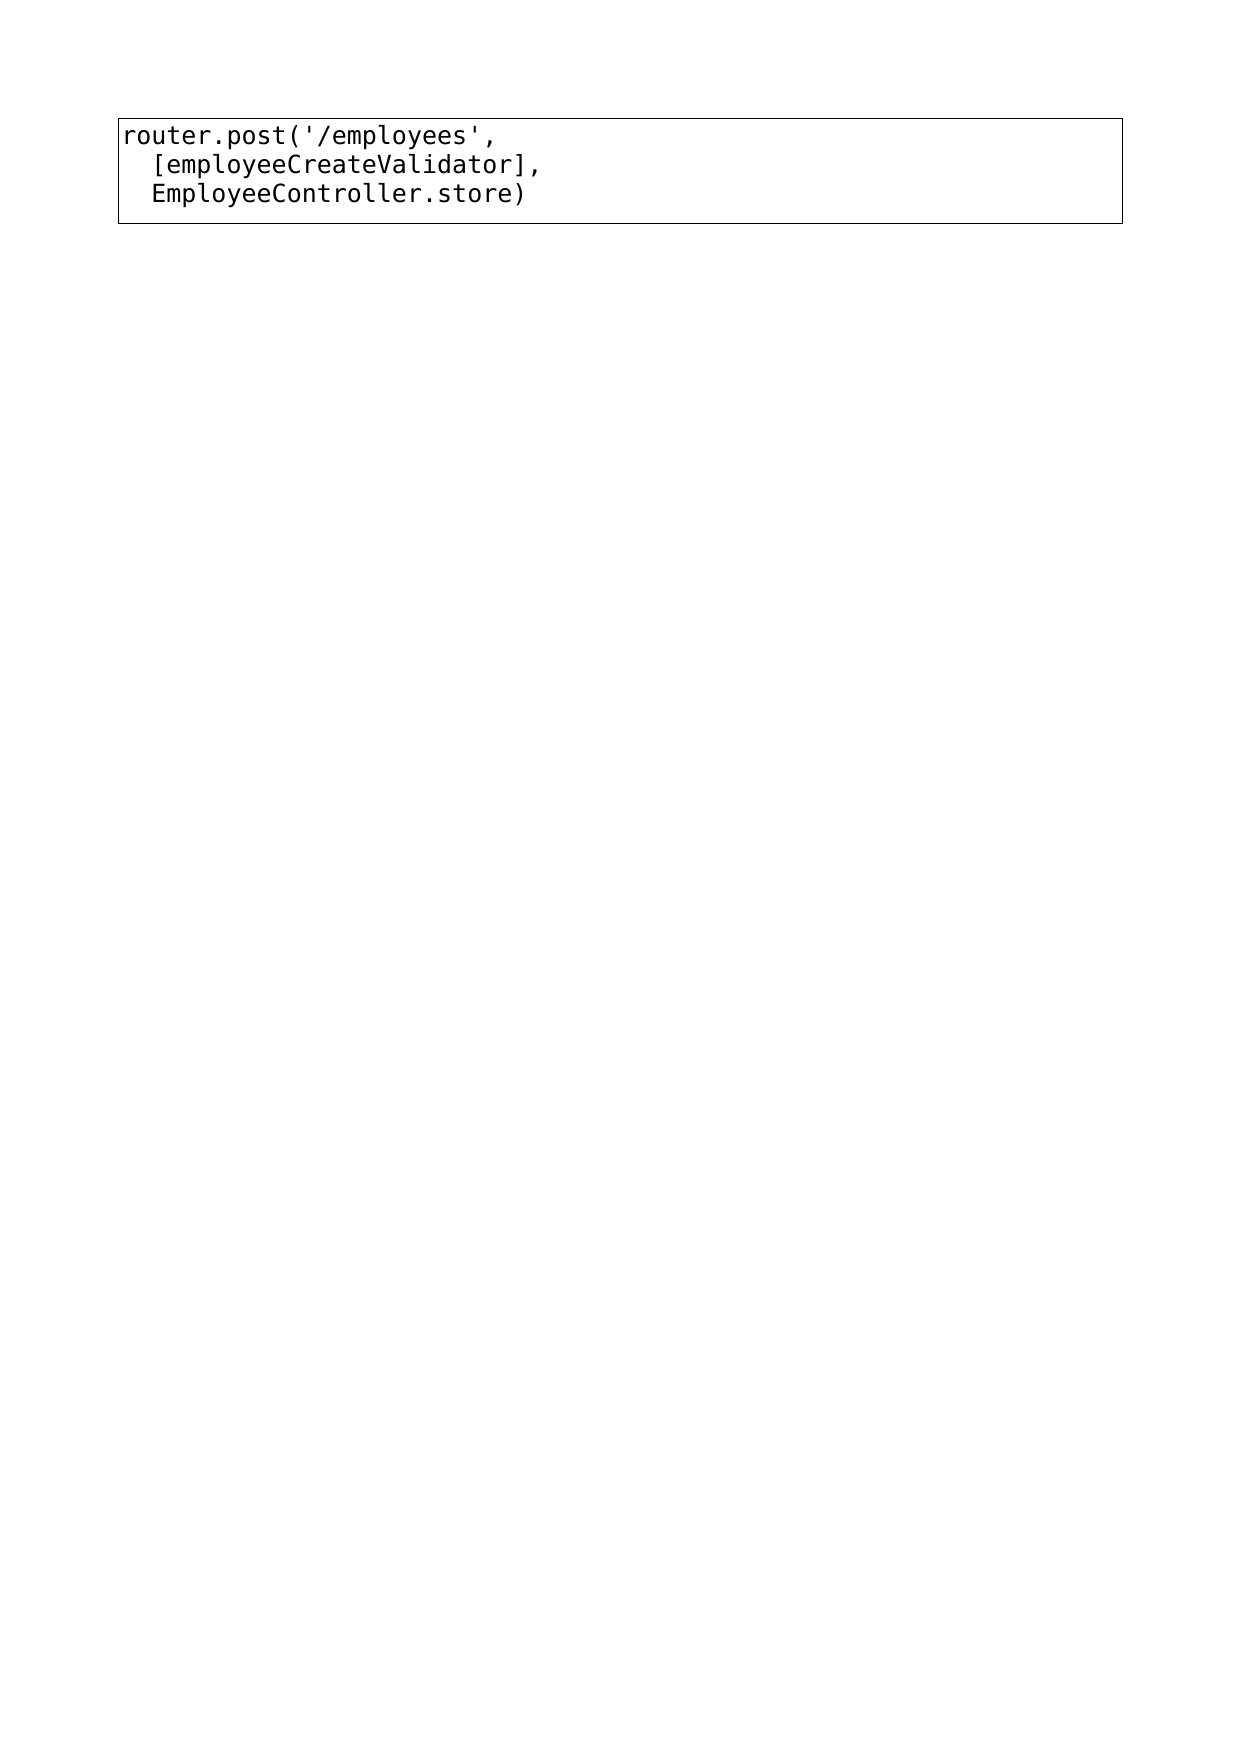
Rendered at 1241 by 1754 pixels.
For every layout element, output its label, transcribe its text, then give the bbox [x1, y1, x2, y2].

table_header router.post('/employees', [employeeCreateValidator], EmployeeController.store) [119, 119, 1122, 223]
